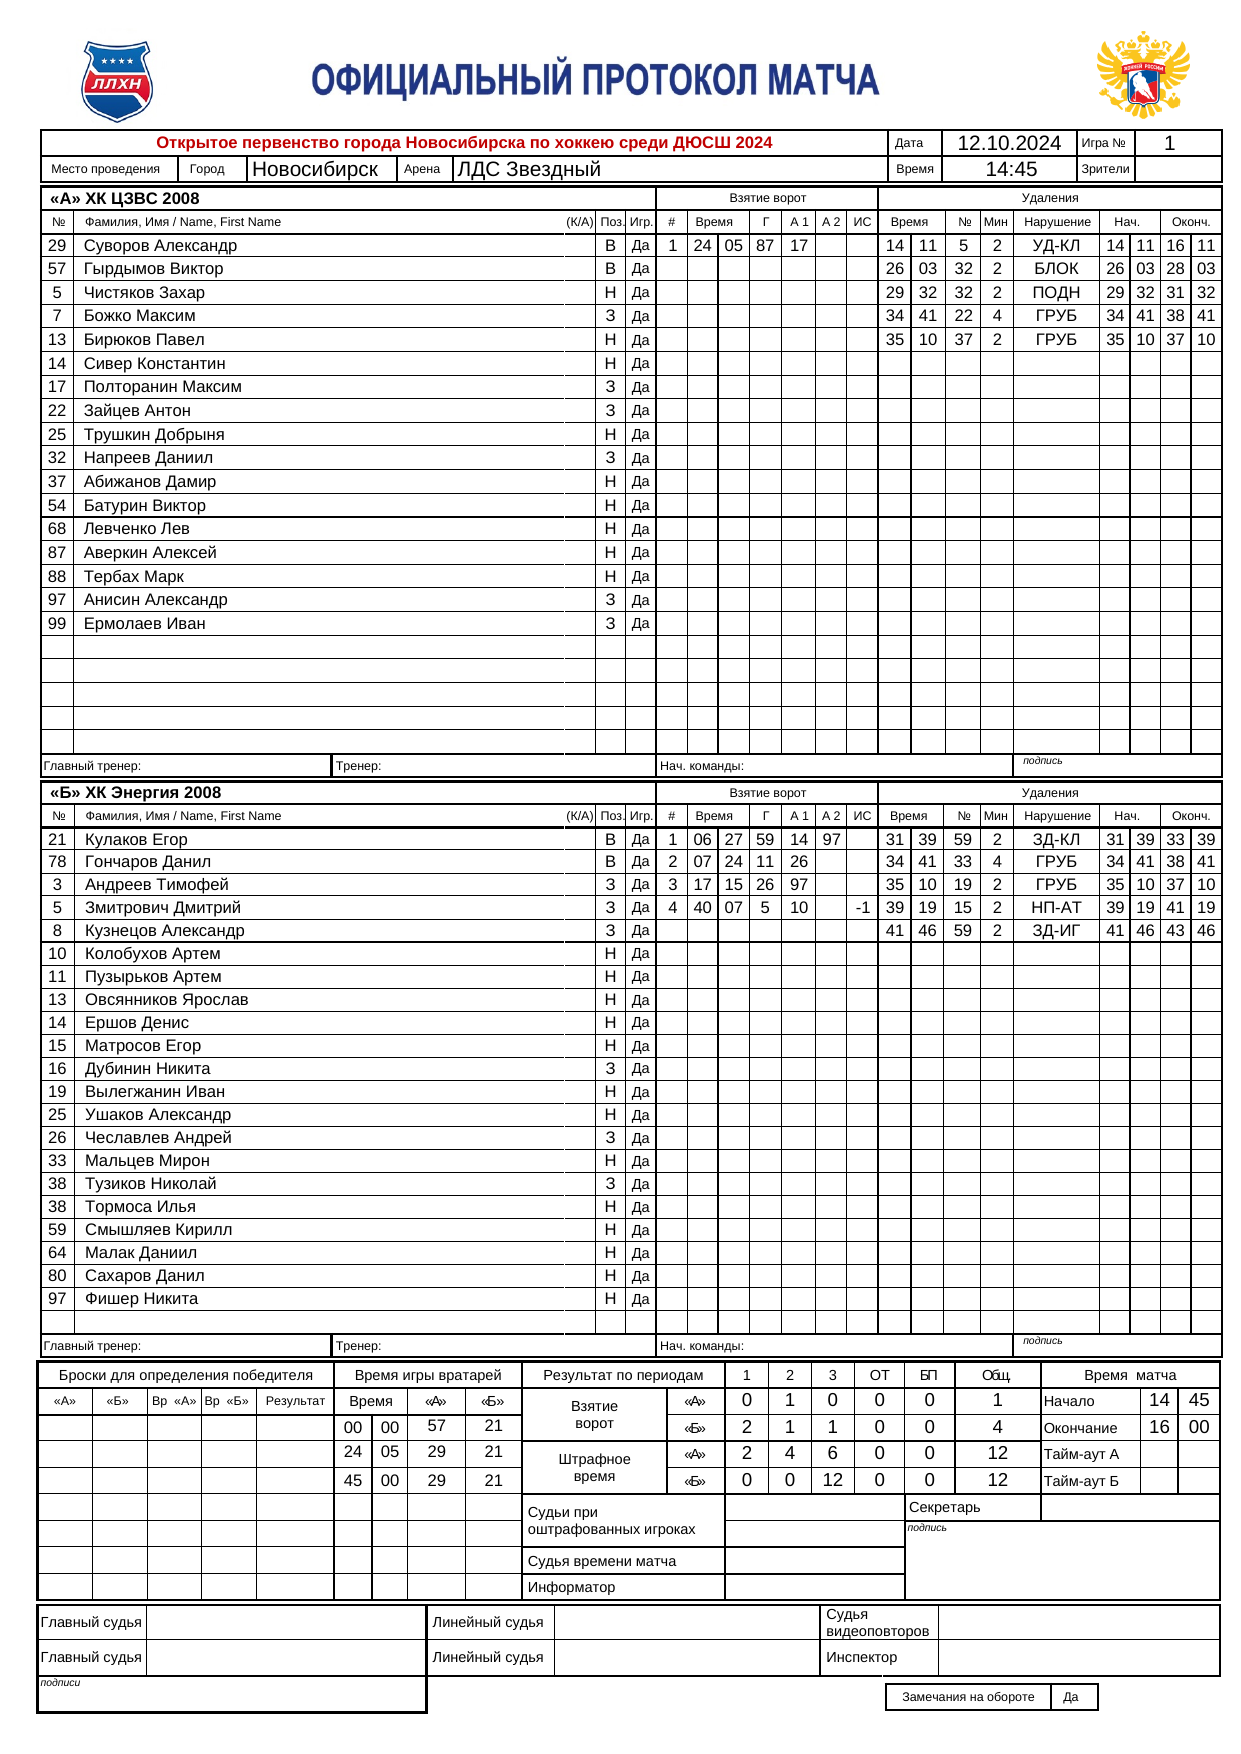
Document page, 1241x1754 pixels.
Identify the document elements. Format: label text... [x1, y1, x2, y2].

table_cell [782, 1219, 815, 1241]
table_cell [688, 1104, 717, 1126]
table_cell [912, 1035, 943, 1057]
table_cell [782, 1035, 815, 1057]
table_cell [782, 730, 815, 753]
table_cell 7 [42, 305, 73, 327]
table_cell [1014, 1035, 1099, 1057]
table_cell 37 [946, 328, 980, 351]
table_cell Да [626, 328, 655, 351]
table_cell [688, 328, 717, 351]
table_cell Да [626, 612, 655, 634]
table_cell [782, 423, 815, 445]
table_cell [879, 966, 910, 987]
table_cell 33 [42, 1150, 74, 1172]
table_cell [1131, 399, 1160, 422]
table_cell [657, 1035, 687, 1057]
table_cell [981, 423, 1013, 445]
table_cell 2 [981, 829, 1013, 849]
table_cell 16 [42, 1058, 74, 1079]
table_header Броски для определения победителя [39, 1363, 333, 1387]
table_cell 38 [1161, 305, 1190, 327]
table_cell Мальцев Мирон [75, 1150, 564, 1172]
table_cell № [42, 211, 73, 233]
table_cell 59 [944, 829, 980, 849]
table_cell # [657, 805, 687, 826]
table_cell Да [626, 1127, 655, 1149]
table_cell [719, 1219, 749, 1241]
table_cell [1192, 1012, 1221, 1033]
table_cell [726, 1548, 904, 1573]
table_cell [912, 683, 945, 706]
table_cell 59 [750, 829, 781, 849]
table_cell [1131, 966, 1160, 987]
table_cell 27 [719, 829, 749, 849]
table_cell [816, 896, 846, 918]
table_cell [1192, 1242, 1221, 1264]
table_cell [912, 966, 943, 987]
table_cell [719, 281, 749, 303]
table_cell [944, 1104, 980, 1126]
table_cell [1161, 423, 1190, 445]
table_cell [1192, 636, 1221, 658]
table_cell [688, 1081, 717, 1103]
table_cell Фишер Никита [75, 1288, 564, 1310]
table_cell [688, 470, 717, 493]
table_header 1 [1136, 131, 1221, 155]
table_cell [565, 1311, 595, 1333]
table_cell [847, 1311, 877, 1333]
table_cell [626, 730, 655, 753]
table_cell [688, 1150, 717, 1172]
table_cell [879, 1173, 910, 1195]
table_cell [74, 730, 564, 753]
table_cell Г [750, 211, 781, 233]
table_cell ГРУБ [1014, 874, 1099, 895]
table_cell [257, 1494, 333, 1520]
table_cell [1014, 1012, 1099, 1033]
table_cell [816, 989, 846, 1011]
table_cell Н [596, 1219, 625, 1241]
table_cell [565, 328, 595, 351]
table_cell [147, 1606, 425, 1639]
table_cell [688, 730, 717, 753]
table_cell [565, 1035, 595, 1057]
table_cell «Б» [93, 1389, 147, 1413]
table_cell [657, 966, 687, 987]
table_cell Да [626, 920, 655, 941]
table_cell [944, 1242, 980, 1264]
table_cell [657, 1196, 687, 1218]
table_cell [1100, 1288, 1129, 1310]
table_cell [565, 612, 595, 634]
table_cell 16 [1161, 235, 1190, 256]
table_cell [816, 1311, 846, 1333]
table_cell [202, 1521, 256, 1546]
table_cell [912, 612, 945, 634]
table_cell 14 [42, 352, 73, 374]
table_cell Н [596, 1104, 625, 1126]
table_cell [657, 257, 687, 280]
table_cell [782, 352, 815, 374]
table_cell [1192, 707, 1221, 729]
table_cell Линейный судья [428, 1606, 554, 1639]
table_cell [782, 588, 815, 611]
table_cell 14 [1141, 1389, 1177, 1413]
table_cell [816, 235, 846, 256]
table_cell Да [626, 1288, 655, 1310]
table_cell Да [626, 1196, 655, 1218]
table_cell [946, 707, 980, 729]
table_cell [879, 636, 910, 658]
table_cell [981, 1127, 1013, 1149]
table_cell [1131, 1311, 1160, 1333]
table_cell 32 [946, 281, 980, 303]
table_cell «А» [39, 1389, 92, 1413]
table_cell Поз. [596, 211, 625, 233]
table_cell Н [596, 518, 625, 540]
table_cell 11 [1192, 235, 1221, 256]
table_cell 10 [1192, 328, 1221, 351]
table_cell [1161, 1288, 1190, 1310]
table_cell [879, 565, 910, 587]
table_cell [782, 920, 815, 941]
table_cell Время [879, 805, 943, 826]
table_cell [1161, 565, 1190, 587]
table_cell [657, 683, 687, 706]
table_cell 32 [1192, 281, 1221, 303]
table_cell Судья видеоповторов [821, 1606, 938, 1639]
table_cell [750, 943, 781, 964]
table_cell [202, 1494, 256, 1520]
table_cell [1161, 1219, 1190, 1241]
table_cell [782, 1311, 815, 1333]
table_cell [944, 1058, 980, 1079]
table_cell [981, 1196, 1013, 1218]
table_cell [981, 707, 1013, 729]
table_cell [816, 1265, 846, 1287]
table_cell [782, 1196, 815, 1218]
table_cell [1131, 423, 1160, 445]
table_cell № [42, 805, 74, 826]
table_cell [1100, 494, 1129, 516]
table_cell [565, 1012, 595, 1033]
table_cell [847, 829, 877, 849]
table_cell [816, 588, 846, 611]
table_cell Секретарь [906, 1495, 1040, 1520]
table_cell НП-АТ [1014, 896, 1099, 918]
table_cell 0 [812, 1389, 854, 1413]
table_cell [879, 1058, 910, 1079]
table_cell [912, 989, 943, 1011]
table_cell Н [596, 281, 625, 303]
table_header Взятие ворот [657, 783, 877, 803]
table_cell [1100, 1242, 1129, 1264]
table_cell [946, 588, 980, 611]
table_cell 33 [1161, 829, 1190, 849]
table_cell [847, 305, 877, 327]
table_cell [782, 399, 815, 422]
table_cell [816, 281, 846, 303]
table_cell [847, 1127, 877, 1149]
table_cell [750, 565, 781, 587]
table_cell З [596, 896, 625, 918]
table_cell [565, 588, 595, 611]
table_cell [657, 636, 687, 658]
table_cell Нач. [1100, 211, 1160, 233]
table_cell [1192, 1035, 1221, 1057]
table_cell 80 [42, 1265, 74, 1287]
table_cell Н [596, 1288, 625, 1310]
table_cell Тербах Марк [74, 565, 564, 587]
table_cell [688, 1127, 717, 1149]
table_cell [1192, 730, 1221, 753]
table_cell Да [626, 518, 655, 540]
table_cell 34 [879, 850, 910, 872]
table_cell 33 [944, 850, 980, 872]
table_cell [1131, 683, 1160, 706]
table_cell [1100, 1311, 1129, 1333]
table_cell БЛОК [1014, 257, 1099, 280]
table_cell [466, 1521, 521, 1546]
table_cell [879, 612, 910, 634]
table_cell [1100, 1081, 1129, 1103]
table_cell [750, 1012, 781, 1033]
table_cell 35 [1100, 874, 1129, 895]
table_cell Результат [257, 1389, 333, 1413]
table_cell 32 [912, 281, 945, 303]
table_cell 19 [42, 1081, 74, 1103]
table_cell [719, 1242, 749, 1264]
table_cell 11 [912, 235, 945, 256]
table_cell [912, 943, 943, 964]
table_cell Да [626, 1058, 655, 1079]
table_cell 29 [1100, 281, 1129, 303]
table_cell Арена [398, 157, 452, 181]
table_cell (К/А) [565, 805, 595, 826]
table_cell [688, 352, 717, 374]
table_cell [782, 943, 815, 964]
table_cell [816, 328, 846, 351]
table_cell № [944, 805, 980, 826]
table_cell А 1 [782, 805, 815, 826]
table_header Замечания на обороте [887, 1685, 1050, 1709]
table_cell [1131, 588, 1160, 611]
table_cell [847, 966, 877, 987]
table_cell [1192, 1173, 1221, 1195]
table_cell [1131, 1127, 1160, 1149]
table_cell [1014, 1104, 1099, 1126]
table_cell [946, 399, 980, 422]
table_cell 0 [769, 1468, 811, 1493]
table_cell Время [688, 211, 749, 233]
table_cell [879, 1265, 910, 1287]
table_cell «Б » [466, 1389, 521, 1413]
table_cell [816, 1150, 846, 1172]
table_cell 03 [1192, 257, 1221, 280]
table_cell [688, 305, 717, 327]
table_cell Суворов Александр [74, 235, 564, 256]
table_cell [565, 683, 595, 706]
table_cell [883, 1677, 1220, 1681]
table_cell 29 [42, 235, 73, 256]
table_cell 38 [1161, 850, 1190, 872]
table_cell [912, 1219, 943, 1241]
table_cell [688, 1288, 717, 1310]
table_cell [1179, 1468, 1219, 1493]
table_cell [688, 1196, 717, 1218]
table_cell [1192, 518, 1221, 540]
table_cell [1161, 659, 1190, 682]
table_cell Напреев Даниил [74, 446, 564, 469]
table_cell [981, 399, 1013, 422]
table_cell [879, 1150, 910, 1172]
table_cell 21 [466, 1416, 521, 1440]
table_cell [981, 352, 1013, 374]
table_cell [847, 1242, 877, 1264]
table_cell [596, 1311, 625, 1333]
table_cell [879, 1242, 910, 1264]
table_cell [555, 1640, 819, 1675]
table_cell [782, 1242, 815, 1264]
table_cell 97 [782, 874, 815, 895]
table_cell [719, 423, 749, 445]
table_cell 19 [944, 874, 980, 895]
table_cell [1014, 1081, 1099, 1103]
table_cell [726, 1521, 904, 1546]
table_cell 19 [1131, 896, 1160, 918]
table_cell 4 [657, 896, 687, 918]
table_cell 4 [981, 305, 1013, 327]
table_cell 34 [879, 305, 910, 327]
table_cell [912, 494, 945, 516]
table_cell [782, 446, 815, 469]
table_cell [1100, 376, 1129, 398]
table_cell [1131, 1242, 1160, 1264]
table_cell [719, 470, 749, 493]
table_cell [847, 257, 877, 280]
table_cell [257, 1441, 333, 1467]
table_cell [782, 1288, 815, 1310]
table_cell 10 [912, 328, 945, 351]
table_cell 14:45 [943, 157, 1076, 181]
table_cell 14 [782, 829, 815, 849]
table_cell Вр «Б» [202, 1389, 256, 1413]
table_cell [750, 683, 781, 706]
table_cell [657, 565, 687, 587]
table_cell Штрафное время [523, 1442, 666, 1493]
table_cell [688, 565, 717, 587]
table_cell 34 [1100, 850, 1129, 872]
table_cell 07 [688, 850, 717, 872]
table_cell [879, 470, 910, 493]
table_cell 5 [42, 281, 73, 303]
table_cell Н [596, 328, 625, 351]
table_cell [688, 612, 717, 634]
table_cell [626, 636, 655, 658]
table_cell [596, 683, 625, 706]
table_cell [1014, 1288, 1099, 1310]
table_cell [726, 1575, 904, 1599]
table_cell Мин [981, 211, 1013, 233]
table_cell [565, 1173, 595, 1195]
table_cell [912, 470, 945, 493]
table_cell Да [626, 494, 655, 516]
table_cell [750, 1196, 781, 1218]
table_cell [946, 636, 980, 658]
table_cell [879, 659, 910, 682]
table_cell [816, 305, 846, 327]
table_cell [719, 1311, 749, 1333]
table_cell [879, 494, 910, 516]
table_cell 00 [373, 1468, 407, 1493]
table_cell [93, 1574, 147, 1599]
table_cell Н [596, 352, 625, 374]
table_cell [847, 376, 877, 398]
table_cell [879, 423, 910, 445]
table_cell [816, 1288, 846, 1310]
table_cell [912, 446, 945, 469]
table_cell 41 [1131, 850, 1160, 872]
table_cell ГРУБ [1014, 328, 1099, 351]
table_cell [944, 1311, 980, 1333]
table_cell Овсянников Ярослав [75, 989, 564, 1011]
table_cell [626, 1311, 655, 1333]
table_cell [1014, 446, 1099, 469]
table_cell Да [626, 1104, 655, 1126]
table_cell [1014, 659, 1099, 682]
table_cell 12 [956, 1442, 1040, 1467]
table_cell [148, 1468, 201, 1493]
table_cell 39 [1192, 829, 1221, 849]
table_cell [1014, 966, 1099, 987]
table_cell Н [596, 1035, 625, 1057]
table_cell [946, 470, 980, 493]
table_cell [1192, 1219, 1221, 1241]
table_cell [657, 588, 687, 611]
table_cell [719, 659, 749, 682]
table_cell [688, 423, 717, 445]
table_cell [946, 376, 980, 398]
table_cell [565, 874, 595, 895]
table_cell [847, 1288, 877, 1310]
table_cell 29 [408, 1441, 465, 1467]
table_cell Н [596, 1265, 625, 1287]
table_cell [816, 1081, 846, 1103]
table_cell [782, 683, 815, 706]
table_cell [944, 1127, 980, 1149]
table_cell [1141, 1468, 1177, 1493]
table_cell 5 [750, 896, 781, 918]
table_cell [847, 281, 877, 303]
table_cell Линейный судья [428, 1640, 554, 1675]
table_cell Тузиков Николай [75, 1173, 564, 1195]
table_cell [912, 1081, 943, 1103]
table_cell ГРУБ [1014, 850, 1099, 872]
table_cell [912, 1127, 943, 1149]
table_cell [1141, 1441, 1177, 1467]
table_cell [816, 1242, 846, 1264]
table_cell [39, 1574, 92, 1599]
table_cell [688, 1219, 717, 1241]
table_cell Г [750, 805, 781, 826]
table_cell [1100, 707, 1129, 729]
table_cell [74, 659, 564, 682]
table_header Удаления [879, 783, 1221, 803]
table_cell [657, 446, 687, 469]
table_cell [373, 1494, 407, 1520]
table_cell [816, 874, 846, 895]
table_cell [1131, 1012, 1160, 1033]
table_cell [565, 1288, 595, 1310]
table_cell 19 [1192, 896, 1221, 918]
table_cell Зайцев Антон [74, 399, 564, 422]
table_cell [565, 989, 595, 1011]
table_cell Сахаров Данил [75, 1265, 564, 1287]
table_cell [1014, 1173, 1099, 1195]
table_cell [750, 659, 781, 682]
table_cell 2 [981, 896, 1013, 918]
table_cell [1131, 1104, 1160, 1126]
table_cell 39 [1100, 896, 1129, 918]
table_cell [782, 305, 815, 327]
table_cell [946, 518, 980, 540]
table_cell [93, 1441, 147, 1467]
table_cell [782, 707, 815, 729]
table_header «Б» ХК Энергия 2008 [42, 783, 655, 803]
table_cell Левченко Лев [74, 518, 564, 540]
table_cell [816, 565, 846, 587]
table_cell 39 [1131, 829, 1160, 849]
table_cell 43 [1161, 920, 1190, 941]
table_cell [847, 943, 877, 964]
table_cell 0 [855, 1468, 904, 1493]
table_cell 1 [769, 1389, 811, 1413]
table_cell [1014, 541, 1099, 564]
table_cell [879, 707, 910, 729]
table_cell [879, 1081, 910, 1103]
table_cell 2 [657, 850, 687, 872]
table_cell [1192, 446, 1221, 469]
table_cell [257, 1574, 333, 1599]
table_cell Да [626, 399, 655, 422]
table_cell [1131, 565, 1160, 587]
table_cell 1 [657, 235, 687, 256]
table_cell [1131, 943, 1160, 964]
table_cell [1131, 376, 1160, 398]
table_cell [148, 1574, 201, 1599]
table_cell Да [626, 446, 655, 469]
table_cell [847, 565, 877, 587]
table_cell Судья времени матча [523, 1548, 724, 1573]
table_cell Время [889, 157, 941, 181]
table_cell 26 [42, 1127, 74, 1149]
table_cell [719, 588, 749, 611]
table_cell [912, 1196, 943, 1218]
table_cell Оконч. [1161, 211, 1221, 233]
table_cell [688, 1311, 717, 1333]
table_cell [1014, 565, 1099, 587]
table_cell [750, 989, 781, 1011]
table_cell [1192, 989, 1221, 1011]
table_cell [657, 1265, 687, 1287]
table_cell 0 [855, 1442, 904, 1467]
table_cell Время [335, 1389, 407, 1413]
table_cell [408, 1521, 465, 1546]
table_cell 14 [42, 1012, 74, 1033]
table_header Дата [889, 131, 941, 155]
table_cell З [596, 1173, 625, 1195]
table_cell [944, 966, 980, 987]
table_cell [719, 730, 749, 753]
table_cell [847, 1081, 877, 1103]
table_cell [657, 376, 687, 398]
table_cell Да [626, 1242, 655, 1264]
table_cell [39, 1494, 92, 1520]
table_cell [257, 1416, 333, 1440]
table_cell 8 [42, 920, 74, 941]
table_cell [565, 850, 595, 872]
table_cell [879, 1104, 910, 1126]
table_cell 00 [335, 1416, 371, 1440]
table_cell 26 [1100, 257, 1129, 280]
table_cell [847, 1265, 877, 1287]
table_cell [148, 1547, 201, 1573]
table_cell [750, 920, 781, 941]
table_cell 10 [1131, 328, 1160, 351]
table_cell Игр. [626, 211, 655, 233]
table_cell [981, 565, 1013, 587]
table_cell [1192, 1196, 1221, 1218]
table_cell 1 [956, 1389, 1040, 1413]
table_cell Главный судья [39, 1606, 146, 1639]
table_cell [1161, 707, 1190, 729]
table_cell [1100, 612, 1129, 634]
table_cell [879, 588, 910, 611]
table_cell ЛДС Звездный [454, 157, 887, 181]
table_cell 97 [42, 588, 73, 611]
table_cell [944, 943, 980, 964]
table_cell [719, 328, 749, 351]
table_cell Да [626, 257, 655, 280]
table_cell [750, 1288, 781, 1310]
table_cell [93, 1547, 147, 1573]
table_cell 35 [879, 874, 910, 895]
table_cell [1014, 376, 1099, 398]
table_cell [565, 636, 595, 658]
table_cell [816, 943, 846, 964]
table_cell [750, 636, 781, 658]
table_cell [912, 399, 945, 422]
table_cell [816, 612, 846, 634]
table_cell [39, 1521, 92, 1546]
table_cell З [596, 1127, 625, 1149]
table_cell [1014, 1311, 1099, 1333]
table_cell [1014, 588, 1099, 611]
table_cell Абижанов Дамир [74, 470, 564, 493]
table_cell [1014, 730, 1099, 753]
table_cell [657, 518, 687, 540]
table_cell [879, 683, 910, 706]
table_cell [719, 376, 749, 398]
table_cell [555, 1606, 819, 1639]
table_cell 40 [688, 896, 717, 918]
table_cell [657, 1150, 687, 1172]
table_cell ИС [847, 211, 877, 233]
table_cell [816, 659, 846, 682]
table_cell «Б» [668, 1415, 724, 1440]
table_cell 68 [42, 518, 73, 540]
table_cell Да [626, 874, 655, 895]
table_cell 1 [657, 829, 687, 849]
table_cell [847, 1104, 877, 1126]
table_cell [981, 494, 1013, 516]
table_cell [1100, 1127, 1129, 1149]
table_cell -1 [847, 896, 877, 918]
table_cell [944, 1035, 980, 1057]
table_cell [782, 257, 815, 280]
table_cell Н [596, 1196, 625, 1218]
table_cell З [596, 1058, 625, 1079]
table_cell [1161, 1150, 1190, 1172]
table_cell [847, 423, 877, 445]
table_cell [750, 257, 781, 280]
table_cell [1131, 1058, 1160, 1079]
table_cell [147, 1640, 425, 1675]
table_cell [565, 235, 595, 256]
table_cell 26 [879, 257, 910, 280]
table_cell [688, 376, 717, 398]
table_cell [1014, 1127, 1099, 1149]
table_cell [42, 707, 73, 729]
table_cell Вр «А» [148, 1389, 201, 1413]
table_cell [1100, 1173, 1129, 1195]
table_cell [782, 1081, 815, 1103]
table_cell [1100, 470, 1129, 493]
table_cell ИС [847, 805, 877, 826]
table_cell [1100, 943, 1129, 964]
table_cell [879, 1196, 910, 1218]
table_header БП [905, 1363, 954, 1387]
table_cell 41 [912, 850, 943, 872]
table_cell [1192, 966, 1221, 987]
table_cell [42, 659, 73, 682]
table_cell 14 [879, 235, 910, 256]
table_cell [1014, 989, 1099, 1011]
table_cell [1131, 707, 1160, 729]
table_cell Н [596, 1242, 625, 1264]
table_cell Да [626, 376, 655, 398]
table_cell [847, 1150, 877, 1172]
table_cell [1131, 1219, 1160, 1241]
table_cell [981, 1173, 1013, 1195]
table_cell 46 [1192, 920, 1221, 941]
table_cell [847, 850, 877, 872]
table_cell [946, 612, 980, 634]
table_cell [257, 1547, 333, 1573]
table_cell Дубинин Никита [75, 1058, 564, 1079]
table_cell Н [596, 943, 625, 964]
table_cell Оконч. [1161, 805, 1221, 826]
table_cell 41 [912, 305, 945, 327]
table_cell [847, 494, 877, 516]
table_cell 03 [1131, 257, 1160, 280]
table_cell В [596, 257, 625, 280]
table_cell [1161, 683, 1190, 706]
table_cell [408, 1547, 465, 1573]
table_cell 15 [719, 874, 749, 895]
table_cell 10 [1192, 874, 1221, 895]
table_cell 2 [981, 328, 1013, 351]
table_cell [1100, 1104, 1129, 1126]
table_cell 12 [812, 1468, 854, 1493]
table_cell [719, 518, 749, 540]
table_cell [981, 1150, 1013, 1172]
table_cell 46 [912, 920, 943, 941]
table_cell [565, 399, 595, 422]
table_cell [565, 305, 595, 327]
table_cell 21 [466, 1441, 521, 1467]
table_cell 21 [466, 1468, 521, 1493]
table_header Игра № [1078, 131, 1134, 155]
table_cell Да [626, 1035, 655, 1057]
table_cell [1161, 1081, 1190, 1103]
table_cell [1192, 470, 1221, 493]
table_cell [1161, 541, 1190, 564]
table_cell Да [626, 850, 655, 872]
table_cell [148, 1441, 201, 1467]
table_cell ЗД-ИГ [1014, 920, 1099, 941]
table_cell [726, 1495, 904, 1520]
table_cell [782, 565, 815, 587]
table_cell [688, 541, 717, 564]
table_cell [93, 1416, 147, 1440]
table_cell [202, 1547, 256, 1573]
table_cell [1131, 1081, 1160, 1103]
table_cell [657, 281, 687, 303]
table_cell 5 [946, 235, 980, 256]
table_cell [657, 399, 687, 422]
table_cell [1100, 659, 1129, 682]
table_cell Да [626, 966, 655, 987]
table_cell «Б» [668, 1468, 724, 1493]
table_cell [912, 1150, 943, 1172]
table_cell [1161, 518, 1190, 540]
table_cell Время [879, 211, 945, 233]
table_cell 37 [1161, 328, 1190, 351]
table_cell [719, 541, 749, 564]
table_cell [1192, 352, 1221, 374]
table_cell [847, 352, 877, 374]
table_cell [847, 541, 877, 564]
table_cell [93, 1521, 147, 1546]
table_cell [816, 707, 846, 729]
table_cell [719, 943, 749, 964]
table_cell З [596, 874, 625, 895]
table_cell [750, 612, 781, 634]
table_cell 41 [1192, 850, 1221, 872]
table_cell [750, 1035, 781, 1057]
table_cell [981, 1081, 1013, 1103]
table_cell [981, 1265, 1013, 1287]
table_cell [688, 966, 717, 987]
table_cell 10 [782, 896, 815, 918]
table_cell З [596, 399, 625, 422]
table_cell [944, 1288, 980, 1310]
table_cell [1161, 399, 1190, 422]
table_cell [1161, 1127, 1190, 1149]
table_cell Пузырьков Артем [75, 966, 564, 987]
table_cell Ушаков Александр [75, 1104, 564, 1126]
table_cell [719, 494, 749, 516]
table_cell [657, 612, 687, 634]
table_cell 32 [42, 446, 73, 469]
table_cell 4 [981, 850, 1013, 872]
table_cell [596, 707, 625, 729]
table_cell [879, 446, 910, 469]
table_cell [981, 683, 1013, 706]
table_cell [879, 541, 910, 564]
table_cell [944, 1012, 980, 1033]
table_cell Время [688, 805, 749, 826]
table_cell Да [626, 1173, 655, 1195]
table_cell [946, 659, 980, 682]
table_cell [1161, 1058, 1190, 1079]
table_cell [657, 730, 687, 753]
table_cell [1161, 1012, 1190, 1033]
table_cell Да [626, 989, 655, 1011]
table_cell Н [596, 1150, 625, 1172]
table_cell Да [626, 470, 655, 493]
table_cell [782, 1058, 815, 1079]
table_cell 37 [42, 470, 73, 493]
table_cell [1014, 1058, 1099, 1079]
table_cell «А» [668, 1442, 724, 1467]
table_cell [657, 494, 687, 516]
table_cell [565, 376, 595, 398]
table_cell [1161, 1196, 1190, 1218]
table_cell 0 [905, 1442, 954, 1467]
table_cell Да [626, 588, 655, 611]
table_cell З [596, 376, 625, 398]
table_cell [335, 1494, 371, 1520]
table_cell Гырдымов Виктор [74, 257, 564, 280]
table_cell [750, 1150, 781, 1172]
table_cell Андреев Тимофей [75, 874, 564, 895]
table_cell [816, 1173, 846, 1195]
table_cell Окончание [1042, 1415, 1140, 1440]
table_cell 24 [719, 850, 749, 872]
table_cell Смышляев Кирилл [75, 1219, 564, 1241]
table_cell [1100, 1035, 1129, 1057]
table_cell [847, 1219, 877, 1241]
table_cell 59 [944, 920, 980, 941]
table_cell 29 [879, 281, 910, 303]
table_cell [657, 1127, 687, 1149]
table_cell (К/А) [565, 211, 595, 233]
table_cell [750, 1058, 781, 1079]
table_cell [1100, 683, 1129, 706]
table_cell 87 [750, 235, 781, 256]
table_cell [981, 636, 1013, 658]
table_cell [981, 659, 1013, 682]
table_cell Трушкин Добрыня [74, 423, 564, 445]
table_cell [257, 1521, 333, 1546]
table_cell [816, 1196, 846, 1218]
table_cell 24 [335, 1441, 371, 1467]
table_cell Фамилия, Имя / Name, First Name [74, 211, 565, 233]
table_cell [1100, 518, 1129, 540]
table_cell [42, 730, 73, 753]
table_cell 54 [42, 494, 73, 516]
table_cell [816, 376, 846, 398]
table_cell 00 [1179, 1415, 1219, 1440]
table_cell Да [626, 281, 655, 303]
table_cell [1131, 636, 1160, 658]
table_cell [750, 281, 781, 303]
table_cell [750, 399, 781, 422]
table_cell [879, 1311, 910, 1333]
table_cell Н [596, 541, 625, 564]
table_cell [565, 966, 595, 987]
table_cell [1161, 636, 1190, 658]
table_cell [565, 730, 595, 753]
table_cell [1131, 352, 1160, 374]
table_cell [74, 683, 564, 706]
table_cell 38 [42, 1173, 74, 1195]
table_cell [1131, 1196, 1160, 1218]
table_cell 17 [782, 235, 815, 256]
table_cell # [657, 211, 687, 233]
table_cell [912, 707, 945, 729]
table_cell [408, 1494, 465, 1520]
table_cell 0 [726, 1468, 768, 1493]
table_header 3 [812, 1363, 854, 1387]
table_cell Главный тренер: [42, 755, 330, 776]
table_cell [1161, 588, 1190, 611]
table_cell [981, 1311, 1013, 1333]
table_cell Место проведения [42, 157, 177, 181]
table_cell [657, 707, 687, 729]
table_cell [1099, 1682, 1220, 1711]
table_cell Н [596, 1081, 625, 1103]
table_cell УД-КЛ [1014, 235, 1099, 256]
table_cell 2 [726, 1442, 768, 1467]
table_cell [879, 1012, 910, 1033]
table_cell Главный тренер: [42, 1335, 330, 1356]
table_cell [719, 1081, 749, 1103]
table_cell [750, 328, 781, 351]
table_cell [565, 352, 595, 374]
table_cell [626, 659, 655, 682]
table_cell [719, 399, 749, 422]
table_cell [946, 565, 980, 587]
table_cell 19 [912, 896, 943, 918]
table_cell [719, 683, 749, 706]
table_cell Тайм-аут Б [1042, 1468, 1140, 1493]
table_cell подпись [1014, 1335, 1221, 1356]
table_cell [1131, 730, 1160, 753]
table_cell [202, 1468, 256, 1493]
table_cell [657, 1104, 687, 1126]
table_cell [565, 1127, 595, 1149]
table_cell [912, 636, 945, 658]
table_cell [847, 518, 877, 540]
table_cell [688, 1012, 717, 1033]
table_cell подписи [39, 1677, 425, 1711]
table_cell [816, 1127, 846, 1149]
table_cell Чистяков Захар [74, 281, 564, 303]
table_cell [912, 659, 945, 682]
table_cell Да [626, 305, 655, 327]
table_cell [657, 1242, 687, 1264]
table_cell А 2 [816, 805, 846, 826]
table_cell [879, 989, 910, 1011]
table_cell Ермолаев Иван [74, 612, 564, 634]
table_cell 2 [981, 874, 1013, 895]
table_cell [657, 328, 687, 351]
table_cell [912, 352, 945, 374]
table_cell 15 [42, 1035, 74, 1057]
table_cell [1100, 423, 1129, 445]
table_cell [688, 943, 717, 964]
table_cell 31 [1161, 281, 1190, 303]
table_cell 10 [1131, 874, 1160, 895]
table_cell [946, 423, 980, 445]
table_cell [719, 1012, 749, 1033]
table_cell З [596, 920, 625, 941]
table_cell [657, 989, 687, 1011]
table_cell [1014, 518, 1099, 540]
table_cell [596, 636, 625, 658]
table_cell 41 [1100, 920, 1129, 941]
table_cell [879, 352, 910, 374]
table_cell [1192, 659, 1221, 682]
table_cell [719, 352, 749, 374]
table_cell [1014, 494, 1099, 516]
table_cell [148, 1416, 201, 1440]
table_cell [847, 1058, 877, 1079]
table_cell [335, 1574, 371, 1599]
table_cell [565, 1150, 595, 1172]
table_cell [847, 470, 877, 493]
table_cell [719, 612, 749, 634]
table_cell [657, 305, 687, 327]
table_cell [946, 446, 980, 469]
table_cell Город [179, 157, 246, 181]
table_cell [719, 1288, 749, 1310]
table_cell [750, 1311, 781, 1333]
table_cell [782, 1127, 815, 1149]
table_header Взятие ворот [657, 188, 877, 209]
table_cell Матросов Егор [75, 1035, 564, 1057]
table_cell [944, 1219, 980, 1241]
table_cell [782, 328, 815, 351]
table_cell [750, 1242, 781, 1264]
table_cell [750, 730, 781, 753]
table_cell [981, 470, 1013, 493]
table_cell Судьи при оштрафованных игроках [523, 1495, 724, 1546]
table_header ОТ [855, 1363, 904, 1387]
table_cell 57 [42, 257, 73, 280]
picture [5, 28, 1197, 129]
table_cell [688, 1265, 717, 1287]
table_cell [466, 1574, 521, 1599]
table_cell [1014, 683, 1099, 706]
table_cell 25 [42, 423, 73, 445]
table_cell [202, 1574, 256, 1599]
table_cell [335, 1547, 371, 1573]
table_cell [373, 1521, 407, 1546]
table_cell В [596, 235, 625, 256]
table_cell [750, 1265, 781, 1287]
table_cell [782, 1150, 815, 1172]
table_cell [1192, 683, 1221, 706]
table_cell 41 [1161, 896, 1190, 918]
table_cell [816, 966, 846, 987]
table_cell [1131, 1288, 1160, 1310]
table_cell [847, 235, 877, 256]
table_cell [1014, 1150, 1099, 1172]
table_cell [912, 1311, 943, 1333]
table_cell [816, 518, 846, 540]
table_cell [428, 1677, 882, 1711]
table_cell [202, 1441, 256, 1467]
table_cell Анисин Александр [74, 588, 564, 611]
table_cell [565, 281, 595, 303]
table_cell [657, 1081, 687, 1103]
table_cell 45 [1179, 1389, 1219, 1413]
table_cell [912, 1012, 943, 1033]
table_cell [657, 423, 687, 445]
table_cell 87 [42, 541, 73, 564]
table_cell [1014, 470, 1099, 493]
table_cell [1161, 470, 1190, 493]
table_cell Н [596, 565, 625, 587]
table_cell [657, 470, 687, 493]
table_cell подпись [906, 1522, 1219, 1599]
table_cell [657, 352, 687, 374]
table_cell [42, 1311, 74, 1333]
table_cell [1192, 494, 1221, 516]
table_cell [981, 612, 1013, 634]
table_cell [946, 683, 980, 706]
table_cell [782, 1012, 815, 1033]
table_cell [750, 1173, 781, 1195]
table_cell [565, 470, 595, 493]
table_cell [688, 1058, 717, 1079]
table_cell [626, 683, 655, 706]
table_cell 37 [1161, 874, 1190, 895]
table_cell 0 [855, 1389, 904, 1413]
table_cell 34 [1100, 305, 1129, 327]
table_cell [750, 1081, 781, 1103]
table_cell Да [626, 423, 655, 445]
table_cell Нарушение [1014, 805, 1099, 826]
table_cell 39 [879, 896, 910, 918]
table_cell 17 [42, 376, 73, 398]
table_cell [981, 966, 1013, 987]
table_cell [565, 943, 595, 964]
table_cell [981, 943, 1013, 964]
table_cell [879, 399, 910, 422]
table_cell 45 [335, 1468, 371, 1493]
table_cell 11 [750, 850, 781, 872]
table_cell Главный судья [39, 1640, 146, 1675]
table_cell [816, 1058, 846, 1079]
table_cell [93, 1494, 147, 1520]
table_cell [373, 1547, 407, 1573]
table_cell [912, 588, 945, 611]
table_cell [688, 1173, 717, 1195]
table_cell [1161, 376, 1190, 398]
table_cell [719, 636, 749, 658]
table_cell [912, 1265, 943, 1287]
table_cell [565, 423, 595, 445]
table_cell [466, 1494, 521, 1520]
table_cell [847, 683, 877, 706]
table_cell Да [626, 565, 655, 587]
table_cell [946, 352, 980, 374]
table_cell [565, 1104, 595, 1126]
table_cell [782, 989, 815, 1011]
table_cell 35 [879, 328, 910, 351]
table_cell [688, 683, 717, 706]
table_cell [1192, 565, 1221, 587]
table_cell [1161, 494, 1190, 516]
table_cell [1100, 352, 1129, 374]
table_cell Да [626, 235, 655, 256]
table_cell [1192, 588, 1221, 611]
table_cell [782, 376, 815, 398]
table_cell 24 [688, 235, 717, 256]
table_cell ПОДН [1014, 281, 1099, 303]
table_cell [1161, 1265, 1190, 1287]
table_cell Малак Даниил [75, 1242, 564, 1264]
table_cell [750, 1219, 781, 1241]
table_cell [565, 494, 595, 516]
table_cell [657, 1288, 687, 1310]
table_cell [148, 1494, 201, 1520]
table_cell [39, 1441, 92, 1467]
table_cell Тормоса Илья [75, 1196, 564, 1218]
table_cell 25 [42, 1104, 74, 1126]
table_cell [847, 874, 877, 895]
table_cell [39, 1468, 92, 1493]
table_cell [657, 541, 687, 564]
table_cell Да [626, 1265, 655, 1287]
table_cell 2 [981, 920, 1013, 941]
table_cell [373, 1574, 407, 1599]
table_cell [981, 1288, 1013, 1310]
table_cell [688, 707, 717, 729]
table_cell [782, 659, 815, 682]
table_cell [626, 707, 655, 729]
table_cell 28 [1161, 257, 1190, 280]
table_cell Да [626, 1150, 655, 1172]
table_cell [1161, 730, 1190, 753]
table_cell 13 [42, 989, 74, 1011]
table_cell [782, 966, 815, 987]
table_cell [1131, 470, 1160, 493]
table_cell [1014, 943, 1099, 964]
table_cell [565, 1058, 595, 1079]
table_cell 22 [42, 399, 73, 422]
table_cell [847, 1196, 877, 1218]
table_cell Новосибирск [248, 157, 396, 181]
table_cell [1100, 399, 1129, 422]
table_cell 0 [726, 1389, 768, 1413]
table_cell [596, 730, 625, 753]
table_cell [750, 494, 781, 516]
table_cell 4 [956, 1415, 1040, 1440]
table_cell 00 [373, 1416, 407, 1440]
table_cell [847, 989, 877, 1011]
table_cell [719, 920, 749, 941]
table_cell [912, 423, 945, 445]
table_cell [1014, 1265, 1099, 1287]
table_cell [688, 659, 717, 682]
table_cell [847, 1173, 877, 1195]
table_cell [1100, 588, 1129, 611]
table_cell Да [626, 1081, 655, 1103]
table_cell [847, 328, 877, 351]
table_cell [1014, 423, 1099, 445]
table_cell 31 [1100, 829, 1129, 849]
table_header Да [1052, 1685, 1097, 1709]
table_cell [1014, 707, 1099, 729]
table_cell [816, 1035, 846, 1057]
table_cell [257, 1468, 333, 1493]
table_cell [944, 1196, 980, 1218]
table_cell 41 [879, 920, 910, 941]
table_cell [565, 1219, 595, 1241]
table_cell [847, 446, 877, 469]
table_cell [42, 683, 73, 706]
table_cell [816, 494, 846, 516]
table_cell [939, 1640, 1219, 1675]
table_cell 0 [905, 1389, 954, 1413]
table_cell [816, 257, 846, 280]
table_cell [816, 423, 846, 445]
table_cell [782, 470, 815, 493]
table_cell [1100, 541, 1129, 564]
table_header 2 [769, 1363, 811, 1387]
table_cell [565, 707, 595, 729]
table_cell [912, 518, 945, 540]
table_cell [750, 423, 781, 445]
table_cell Чеславлев Андрей [75, 1127, 564, 1149]
table_cell [1179, 1441, 1219, 1467]
table_cell [981, 1035, 1013, 1057]
table_cell 2 [981, 257, 1013, 280]
table_cell [782, 494, 815, 516]
table_header Результат по периодам [523, 1363, 724, 1387]
table_cell [879, 730, 910, 753]
table_cell 05 [373, 1441, 407, 1467]
table_cell [1100, 446, 1129, 469]
table_cell 99 [42, 612, 73, 634]
table_cell [1131, 494, 1160, 516]
table_cell [466, 1547, 521, 1573]
table_cell 78 [42, 850, 74, 872]
table_header 1 [726, 1363, 768, 1387]
table_cell [782, 1104, 815, 1126]
table_cell [565, 829, 595, 849]
table_cell [1131, 1173, 1160, 1195]
table_cell [657, 1173, 687, 1195]
table_cell 07 [719, 896, 749, 918]
table_cell 64 [42, 1242, 74, 1264]
table_cell Батурин Виктор [74, 494, 564, 516]
table_cell Да [626, 1219, 655, 1241]
table_cell [981, 1219, 1013, 1241]
table_cell [946, 730, 980, 753]
table_cell [1131, 518, 1160, 540]
table_cell [688, 1035, 717, 1057]
table_cell [719, 989, 749, 1011]
table_cell [1192, 1104, 1221, 1126]
table_cell [750, 470, 781, 493]
table_cell Н [596, 494, 625, 516]
table_cell 97 [42, 1288, 74, 1310]
table_cell «А» [668, 1389, 724, 1413]
table_cell Информатор [523, 1575, 724, 1599]
table_cell [1100, 1196, 1129, 1218]
table_cell [42, 636, 73, 658]
table_cell [879, 1288, 910, 1310]
table_cell Инспектор [821, 1640, 938, 1675]
table_cell 46 [1131, 920, 1160, 941]
table_cell Тренер: [333, 1335, 655, 1356]
table_cell 10 [42, 943, 74, 964]
table_cell [688, 494, 717, 516]
table_cell [719, 1104, 749, 1126]
table_cell ЗД-КЛ [1014, 829, 1099, 849]
table_cell [1042, 1495, 1219, 1520]
table_cell [202, 1416, 256, 1440]
table_cell [981, 1242, 1013, 1264]
table_cell [565, 1196, 595, 1218]
table_cell [816, 1104, 846, 1126]
table_cell [688, 920, 717, 941]
table_cell [879, 376, 910, 398]
table_cell 21 [42, 829, 74, 849]
table_cell [847, 588, 877, 611]
table_cell 39 [912, 829, 943, 849]
table_cell [1131, 446, 1160, 469]
table_cell 97 [816, 829, 846, 849]
table_cell [782, 541, 815, 564]
table_cell [946, 494, 980, 516]
table_cell [565, 541, 595, 564]
table_cell [1014, 399, 1099, 422]
table_cell [912, 1173, 943, 1195]
table_cell 11 [42, 966, 74, 987]
table_cell 3 [42, 874, 74, 895]
table_cell Да [626, 896, 655, 918]
table_cell [719, 707, 749, 729]
table_cell Тренер: [333, 755, 655, 776]
table_cell 26 [750, 874, 781, 895]
table_cell [1014, 1196, 1099, 1218]
table_cell 32 [1131, 281, 1160, 303]
table_cell [1100, 636, 1129, 658]
table_cell [912, 1288, 943, 1310]
table_cell [1192, 1081, 1221, 1103]
table_cell [750, 446, 781, 469]
table_cell 29 [408, 1468, 465, 1493]
table_cell [1192, 1265, 1221, 1287]
table_cell [750, 518, 781, 540]
table_cell [565, 920, 595, 941]
table_cell [688, 588, 717, 611]
table_cell [719, 1035, 749, 1057]
table_cell [981, 1058, 1013, 1079]
table_cell 57 [408, 1416, 465, 1440]
table_header Время игры вратарей [335, 1363, 521, 1387]
table_cell Мин [981, 805, 1013, 826]
table_cell З [596, 305, 625, 327]
table_cell 1 [769, 1415, 811, 1440]
table_cell Вылегжанин Иван [75, 1081, 564, 1103]
table_cell [1131, 612, 1160, 634]
table_cell [1192, 612, 1221, 634]
table_cell [688, 281, 717, 303]
table_cell [981, 1104, 1013, 1126]
table_cell [981, 989, 1013, 1011]
table_cell подпись [1014, 755, 1221, 776]
table_cell [1100, 989, 1129, 1011]
table_cell 1 [812, 1415, 854, 1440]
table_cell 26 [782, 850, 815, 872]
table_cell Нарушение [1014, 211, 1099, 233]
table_cell [912, 541, 945, 564]
table_cell Тайм-аут А [1042, 1441, 1140, 1467]
table_cell 11 [1131, 235, 1160, 256]
table_cell [782, 1173, 815, 1195]
table_cell Взятие ворот [523, 1389, 666, 1440]
table_cell 0 [905, 1468, 954, 1493]
table_cell 0 [905, 1415, 954, 1440]
table_cell [981, 518, 1013, 540]
table_cell А 2 [816, 211, 846, 233]
table_cell Божко Максим [74, 305, 564, 327]
table_cell [1100, 1265, 1129, 1287]
table_cell [148, 1521, 201, 1546]
table_cell 14 [1100, 235, 1129, 256]
table_cell [879, 1127, 910, 1149]
table_cell 2 [981, 235, 1013, 256]
table_cell [847, 636, 877, 658]
table_cell [944, 1265, 980, 1287]
table_cell Колобухов Артем [75, 943, 564, 964]
table_cell [981, 446, 1013, 469]
table_cell Да [626, 1012, 655, 1033]
table_cell [816, 730, 846, 753]
table_cell [1161, 943, 1190, 964]
table_cell [1014, 1242, 1099, 1264]
table_cell [565, 659, 595, 682]
table_cell З [596, 446, 625, 469]
table_cell [719, 257, 749, 280]
table_cell [1161, 1035, 1190, 1057]
table_cell [816, 1012, 846, 1033]
table_cell [1014, 612, 1099, 634]
table_cell [719, 1173, 749, 1195]
table_cell Полторанин Максим [74, 376, 564, 398]
table_cell [879, 943, 910, 964]
table_cell [847, 1012, 877, 1033]
table_cell [981, 730, 1013, 753]
table_cell 2 [726, 1415, 768, 1440]
table_cell [1161, 1311, 1190, 1333]
table_cell 31 [879, 829, 910, 849]
table_cell [912, 1104, 943, 1126]
table_cell Игр. [626, 805, 655, 826]
table_cell Поз. [596, 805, 625, 826]
table_cell Кулаков Егор [75, 829, 564, 849]
table_cell [847, 399, 877, 422]
table_cell Н [596, 966, 625, 987]
table_cell Фамилия, Имя / Name, First Name [75, 805, 565, 826]
table_cell [782, 636, 815, 658]
table_cell [1100, 730, 1129, 753]
table_cell [1136, 157, 1221, 181]
table_cell [816, 636, 846, 658]
table_cell «А» [408, 1389, 465, 1413]
table_cell Да [626, 541, 655, 564]
table_cell Н [596, 423, 625, 445]
table_cell Нач. команды: [657, 755, 1012, 776]
table_cell [719, 1058, 749, 1079]
table_cell В [596, 829, 625, 849]
table_cell Н [596, 470, 625, 493]
table_cell [719, 966, 749, 987]
table_cell [816, 399, 846, 422]
table_header 12.10.2024 [943, 131, 1076, 155]
table_cell [1161, 1104, 1190, 1126]
table_cell Сивер Константин [74, 352, 564, 374]
table_cell [657, 1058, 687, 1079]
table_cell [657, 1012, 687, 1033]
table_cell [1161, 612, 1190, 634]
table_cell [816, 470, 846, 493]
table_cell Змитрович Дмитрий [75, 896, 564, 918]
table_cell [565, 257, 595, 280]
table_cell Да [626, 352, 655, 374]
table_cell [879, 1035, 910, 1057]
table_cell [688, 636, 717, 658]
table_cell Н [596, 989, 625, 1011]
table_header Общ. [956, 1363, 1040, 1387]
table_cell 16 [1141, 1415, 1177, 1440]
table_cell 10 [912, 874, 943, 895]
table_cell [816, 850, 846, 872]
table_cell [939, 1606, 1219, 1639]
table_cell [1131, 1265, 1160, 1287]
table_cell [93, 1468, 147, 1493]
table_cell 38 [42, 1196, 74, 1218]
table_cell [981, 588, 1013, 611]
table_header «А» ХК ЦЗВС 2008 [42, 188, 655, 209]
table_cell 4 [769, 1442, 811, 1467]
table_cell [1192, 1127, 1221, 1149]
table_cell [74, 636, 564, 658]
table_cell [912, 1058, 943, 1079]
table_cell З [596, 588, 625, 611]
table_cell [816, 446, 846, 469]
table_cell [750, 305, 781, 327]
table_cell [847, 707, 877, 729]
table_cell [719, 565, 749, 587]
table_cell [688, 989, 717, 1011]
table_cell [408, 1574, 465, 1599]
table_cell 6 [812, 1442, 854, 1467]
table_cell [1161, 1173, 1190, 1195]
table_cell Нач. команды: [657, 1335, 1012, 1356]
table_cell 17 [688, 874, 717, 895]
table_cell [719, 1127, 749, 1149]
table_cell [1131, 659, 1160, 682]
table_cell [1192, 1311, 1221, 1333]
table_cell [1131, 1035, 1160, 1057]
table_cell Ершов Денис [75, 1012, 564, 1033]
table_cell Н [596, 1012, 625, 1033]
table_cell [847, 1035, 877, 1057]
table_cell [750, 376, 781, 398]
table_cell [912, 1242, 943, 1264]
table_cell [1014, 352, 1099, 374]
table_cell [912, 730, 945, 753]
table_header Удаления [879, 188, 1221, 209]
table_cell [1192, 399, 1221, 422]
table_cell [719, 446, 749, 469]
table_cell [816, 920, 846, 941]
table_cell 15 [944, 896, 980, 918]
table_cell [912, 376, 945, 398]
table_cell 0 [855, 1415, 904, 1440]
table_cell [1014, 1219, 1099, 1241]
table_cell А 1 [782, 211, 815, 233]
table_cell Бирюков Павел [74, 328, 564, 351]
table_cell [719, 1196, 749, 1218]
table_cell 12 [956, 1468, 1040, 1493]
table_cell [565, 518, 595, 540]
table_cell № [946, 211, 980, 233]
table_cell [657, 943, 687, 964]
table_cell [816, 1219, 846, 1241]
table_cell [74, 707, 564, 729]
table_cell [1161, 989, 1190, 1011]
table_cell [1100, 1012, 1129, 1033]
table_cell [688, 1242, 717, 1264]
table_cell 41 [1192, 305, 1221, 327]
table_cell Кузнецов Александр [75, 920, 564, 941]
table_cell В [596, 850, 625, 872]
table_cell [719, 1150, 749, 1172]
table_cell [1161, 1242, 1190, 1264]
table_cell Начало [1042, 1389, 1140, 1413]
table_cell Аверкин Алексей [74, 541, 564, 564]
table_header Время матча [1042, 1363, 1219, 1387]
table_cell [750, 707, 781, 729]
table_header Открытое первенство города Новосибирска по хоккею среди ДЮСШ 2024 [42, 131, 887, 155]
table_cell [657, 920, 687, 941]
table_cell [657, 659, 687, 682]
table_cell [688, 399, 717, 422]
table_cell 05 [719, 235, 749, 256]
table_cell [688, 257, 717, 280]
table_cell Да [626, 943, 655, 964]
table_cell [847, 730, 877, 753]
table_cell [782, 1265, 815, 1287]
table_cell [944, 1150, 980, 1172]
table_cell [565, 446, 595, 469]
table_cell 22 [946, 305, 980, 327]
table_cell Зрители [1078, 157, 1134, 181]
table_cell [1100, 1219, 1129, 1241]
table_cell 13 [42, 328, 73, 351]
table_cell [335, 1521, 371, 1546]
table_cell [944, 989, 980, 1011]
table_cell [39, 1416, 92, 1440]
table_cell [1192, 1058, 1221, 1079]
table_cell [879, 1219, 910, 1241]
table_cell [912, 565, 945, 587]
table_cell [565, 896, 595, 918]
table_cell 5 [42, 896, 74, 918]
table_cell [1192, 943, 1221, 964]
table_cell [1014, 636, 1099, 658]
table_cell 06 [688, 829, 717, 849]
table_cell 41 [1131, 305, 1160, 327]
table_cell [981, 541, 1013, 564]
table_cell [847, 659, 877, 682]
table_cell Да [626, 829, 655, 849]
table_cell [1161, 446, 1190, 469]
table_cell [1161, 966, 1190, 987]
table_cell [944, 1173, 980, 1195]
table_cell [688, 518, 717, 540]
table_cell ГРУБ [1014, 305, 1099, 327]
table_cell 3 [657, 874, 687, 895]
table_cell [750, 966, 781, 987]
table_cell [847, 920, 877, 941]
table_cell 59 [42, 1219, 74, 1241]
table_cell [1131, 541, 1160, 564]
table_cell [782, 612, 815, 634]
table_cell [1100, 565, 1129, 587]
table_cell [75, 1311, 564, 1333]
table_cell [847, 612, 877, 634]
table_cell [1131, 1150, 1160, 1172]
table_cell Гончаров Данил [75, 850, 564, 872]
table_cell [657, 1219, 687, 1241]
table_cell [565, 565, 595, 587]
table_cell [565, 1242, 595, 1264]
table_cell [981, 1012, 1013, 1033]
table_cell [1192, 1150, 1221, 1172]
table_cell 88 [42, 565, 73, 587]
table_cell [596, 659, 625, 682]
table_cell [1192, 541, 1221, 564]
table_cell 35 [1100, 328, 1129, 351]
table_cell [816, 683, 846, 706]
table_cell 03 [912, 257, 945, 280]
table_cell [657, 1311, 687, 1333]
table_cell [565, 1081, 595, 1103]
table_cell [750, 541, 781, 564]
table_cell [1100, 1150, 1129, 1172]
table_cell [719, 305, 749, 327]
table_cell Нач. [1100, 805, 1160, 826]
table_cell [816, 541, 846, 564]
table_cell [816, 352, 846, 374]
table_cell 32 [946, 257, 980, 280]
table_cell [946, 541, 980, 564]
table_cell [879, 518, 910, 540]
table_cell [750, 588, 781, 611]
table_cell [565, 1265, 595, 1287]
table_cell [688, 446, 717, 469]
table_cell [981, 376, 1013, 398]
table_cell [1100, 966, 1129, 987]
table_cell [1192, 423, 1221, 445]
table_cell [1192, 376, 1221, 398]
table_cell [944, 1081, 980, 1103]
table_cell [782, 518, 815, 540]
table_cell [39, 1547, 92, 1573]
table_cell [1192, 1288, 1221, 1310]
table_cell [750, 1127, 781, 1149]
table_cell [750, 1104, 781, 1126]
table_cell З [596, 612, 625, 634]
table_cell [1100, 1058, 1129, 1079]
table_cell [1131, 989, 1160, 1011]
table_cell 2 [981, 281, 1013, 303]
table_cell [1161, 352, 1190, 374]
table_cell [750, 352, 781, 374]
table_cell [782, 281, 815, 303]
table_cell [719, 1265, 749, 1287]
